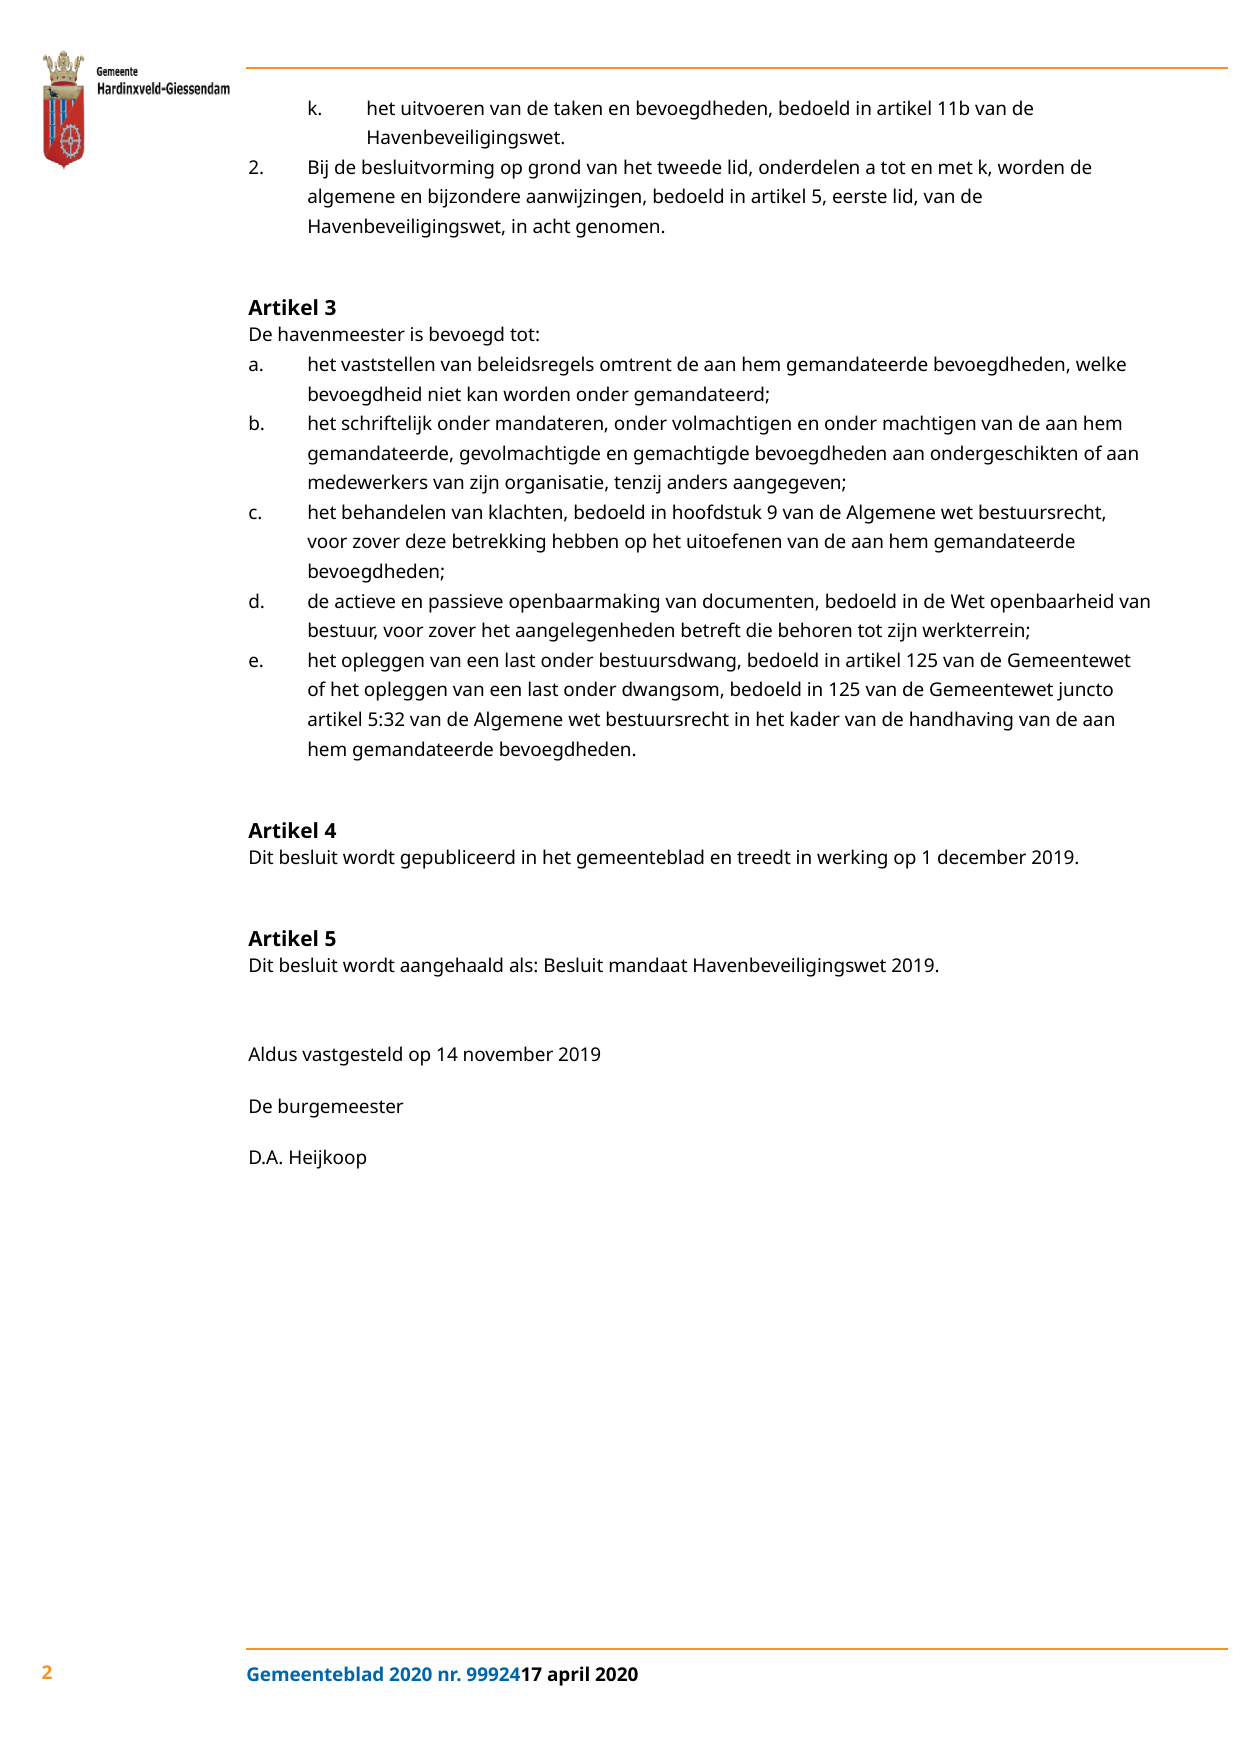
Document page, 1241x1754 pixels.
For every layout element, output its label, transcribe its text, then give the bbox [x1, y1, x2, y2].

list het vaststellen van beleidsregels omtrent de aan hem gemandateerde bevoegdheden, welke bevoegdheid niet kan worden onder gemandateerd; [248, 351, 1152, 406]
text De havenmeester is bevoegd tot: [248, 322, 1152, 347]
text Artikel 5 [248, 924, 1152, 953]
list de actieve en passieve openbaarmaking van documenten, bedoeld in de Wet openbaarheid van bestuur, voor zover het aangelegenheden betreft die behoren tot zijn werkterrein; [248, 588, 1152, 643]
text Artikel 3 [248, 293, 1152, 322]
list Bij de besluitvorming op grond van het tweede lid, onderdelen a tot en met k, worden de algemene en bijzondere aanwijzingen, bedoeld in artikel 5, eerste lid, van de Havenbeveiligingswet, in acht genomen. [248, 154, 1152, 239]
text Artikel 4 [248, 816, 1152, 844]
list het behandelen van klachten, bedoeld in hoofdstuk 9 van de Algemene wet bestuursrecht, voor zover deze betrekking hebben op het uitoefenen van de aan hem gemandateerde bevoegdheden; [248, 499, 1152, 584]
text Dit besluit wordt aangehaald als: Besluit mandaat Havenbeveiligingswet 2019. [248, 953, 1152, 978]
text D.A. Heijkoop [248, 1144, 1152, 1170]
text De burgemeester [248, 1093, 1152, 1118]
list het opleggen van een last onder bestuursdwang, bedoeld in artikel 125 van de Gemeentewet of het opleggen van een last onder dwangsom, bedoeld in 125 van de Gemeentewet juncto artikel 5:32 van de Algemene wet bestuursrecht in het kader van de handhaving van de aan hem gemandateerde bevoegdheden. [248, 647, 1152, 761]
text Dit besluit wordt gepubliceerd in het gemeenteblad en treedt in werking op 1 december 2019. [248, 844, 1152, 870]
list het schriftelijk onder mandateren, onder volmachtigen en onder machtigen van de aan hem gemandateerde, gevolmachtigde en gemachtigde bevoegdheden aan ondergeschikten of aan medewerkers van zijn organisatie, tenzij anders aangegeven; [248, 410, 1152, 495]
list het uitvoeren van de taken en bevoegdheden, bedoeld in artikel 11b van de Havenbeveiligingswet. [307, 95, 1152, 150]
picture [41, 47, 231, 172]
text Aldus vastgesteld op 14 november 2019 [248, 1041, 1152, 1067]
